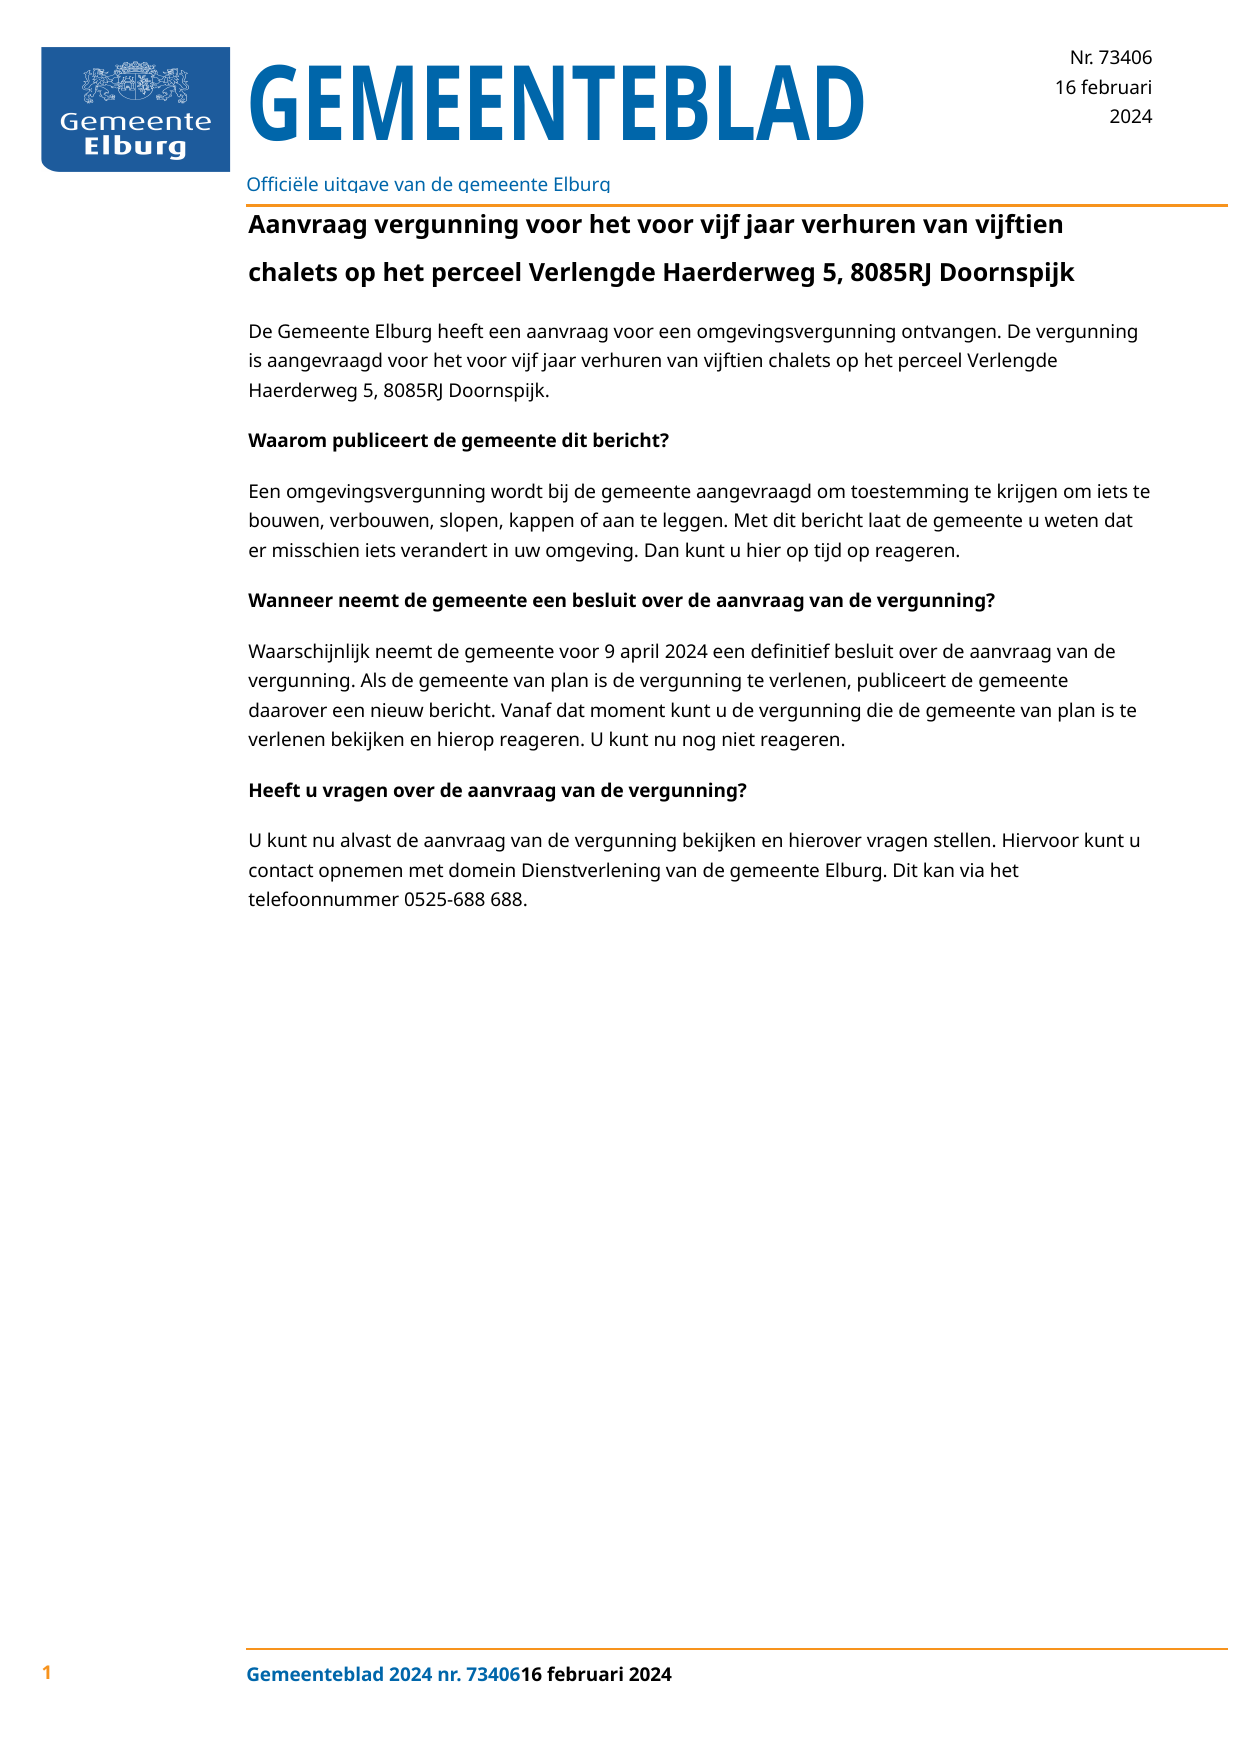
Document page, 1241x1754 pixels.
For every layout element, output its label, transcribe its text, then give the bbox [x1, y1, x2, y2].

text De Gemeente Elburg heeft een aanvraag voor een omgevingsvergunning ontvangen. De vergunning is aangevraagd voor het voor vijf jaar verhuren van vijftien chalets op het perceel Verlengde Haerderweg 5, 8085RJ Doornspijk. [248, 318, 1152, 403]
text Aanvraag vergunning voor het voor vijf jaar verhuren van vijftien chalets op het perceel Verlengde Haerderweg 5, 8085RJ Doornspijk [248, 207, 1152, 288]
text Heeft u vragen over de aanvraag van de vergunning? [248, 777, 1152, 803]
picture [41, 47, 231, 172]
text Een omgevingsvergunning wordt bij de gemeente aangevraagd om toestemming te krijgen om iets te bouwen, verbouwen, slopen, kappen of aan te leggen. Met dit bericht laat de gemeente u weten dat er misschien iets verandert in uw omgeving. Dan kunt u hier op tijd op reageren. [248, 478, 1152, 563]
text Waarom publiceert de gemeente dit bericht? [248, 427, 1152, 453]
text U kunt nu alvast de aanvraag van de vergunning bekijken en hierover vragen stellen. Hiervoor kunt u contact opnemen met domein Dienstverlening van de gemeente Elburg. Dit kan via het telefoonnummer 0525-688 688. [248, 827, 1152, 912]
text Wanneer neemt de gemeente een besluit over de aanvraag van de vergunning? [248, 587, 1152, 613]
text Waarschijnlijk neemt de gemeente voor 9 april 2024 een definitief besluit over de aanvraag van de vergunning. Als de gemeente van plan is de vergunning te verlenen, publiceert de gemeente daarover een nieuw bericht. Vanaf dat moment kunt u de vergunning die de gemeente van plan is te verlenen bekijken en hierop reageren. U kunt nu nog niet reageren. [248, 638, 1152, 752]
